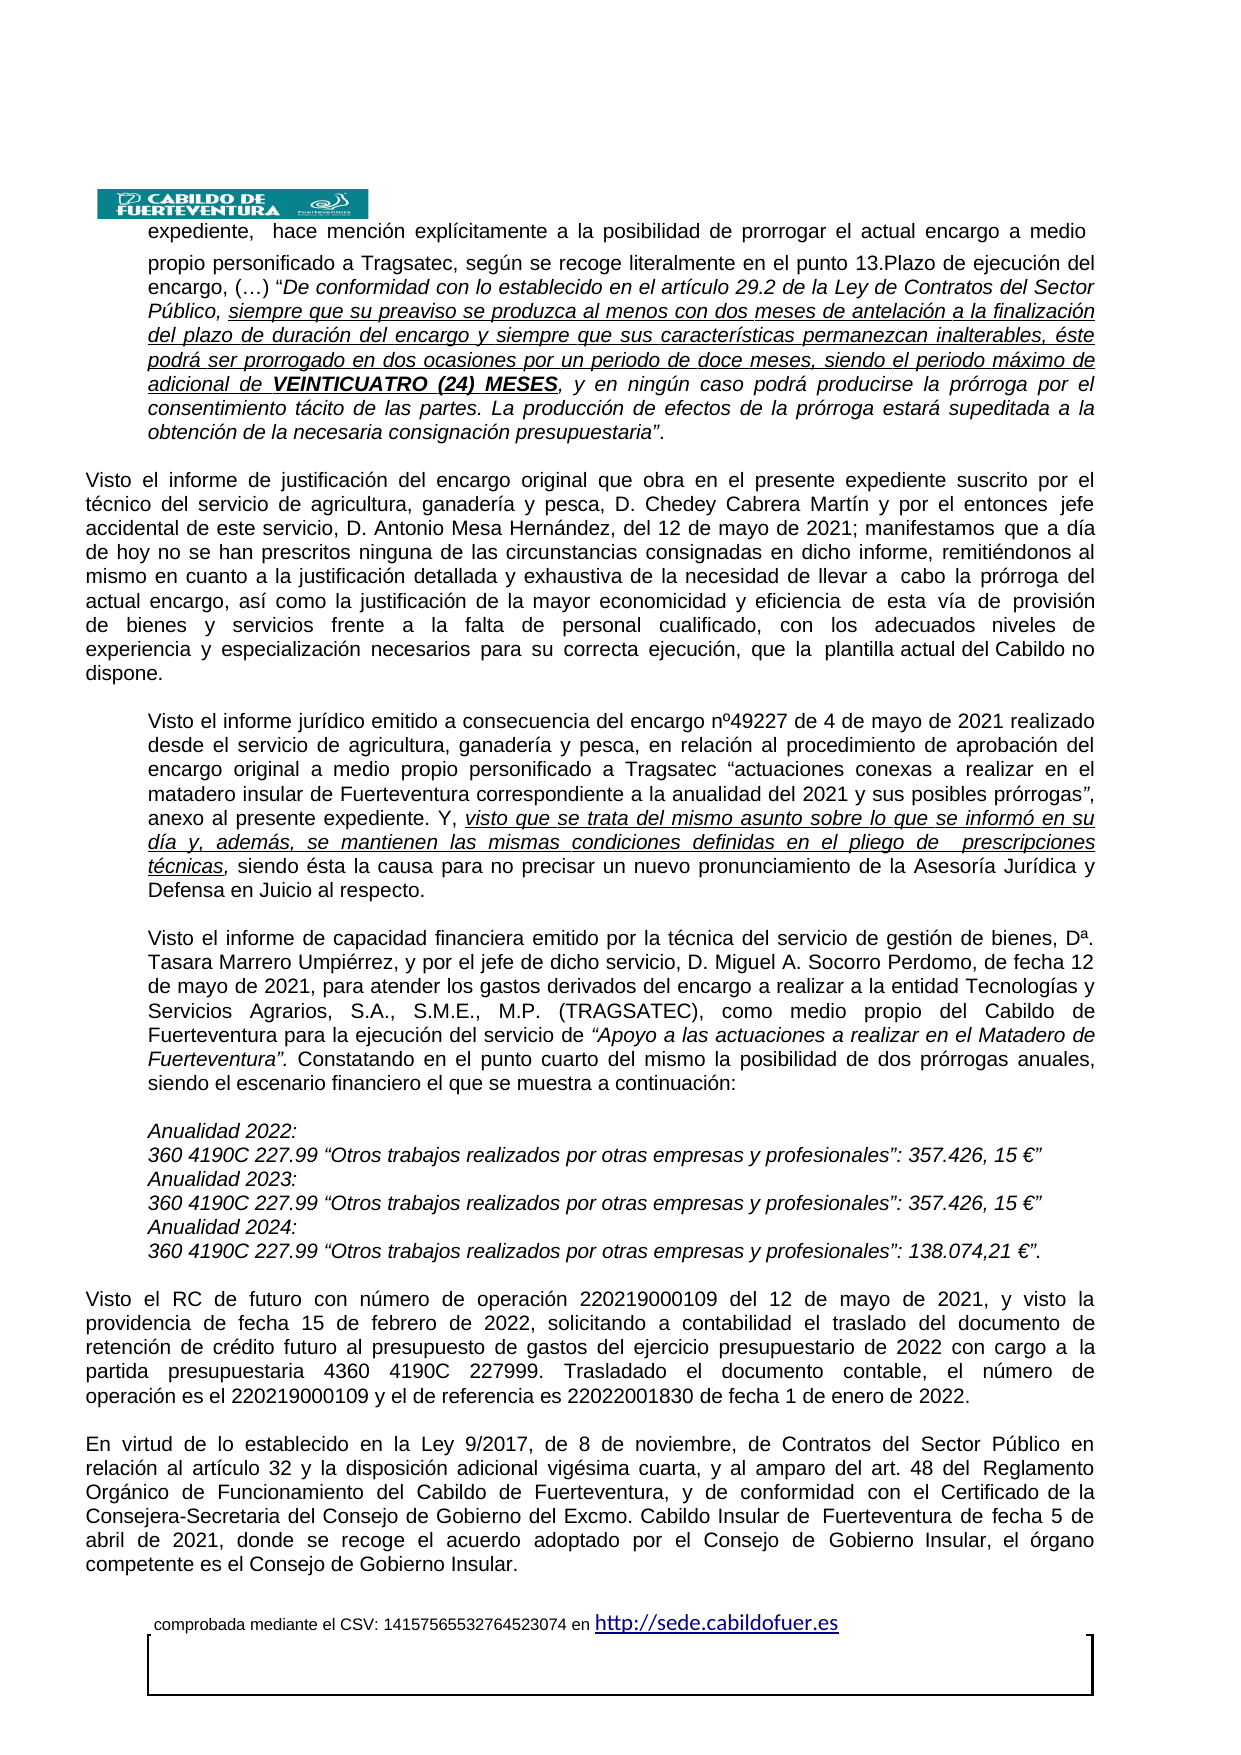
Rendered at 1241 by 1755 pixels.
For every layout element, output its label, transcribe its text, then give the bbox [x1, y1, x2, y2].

text adicional de VEINTICUATRO (24) MESES, y en ningún caso podrá producirse la prórroga por el consentimiento tácito de las partes. La producción de efectos de la prórroga estará supeditada a la obtención de la necesaria consignación presupuestaria”. [148, 369, 1095, 444]
text 360 4190C 227.99 “Otros trabajos realizados por otras empresas y profesionales”: 138.074,21 €”. [148, 1239, 1109, 1263]
text En virtud de lo establecido en la Ley 9/2017, de 8 de noviembre, de Contratos del Sector Público en relación al artículo 32 y la disposición adicional vigésima cuarta, y al amparo del art. 48 del Reglamento Orgánico de Funcionamiento del Cabildo de Fuerteventura, y de conformidad con el Certificado de la Consejera-Secretaria del Consejo de Gobierno del Excmo. Cabildo Insular de Fuerteventura de fecha 5 de abril de 2021, donde se recoge el acuerdo adoptado por el Consejo de Gobierno Insular, el órgano competente es el Consejo de Gobierno Insular. [85, 1431, 1095, 1576]
text Anualidad 2022: [148, 1119, 1109, 1143]
picture [97, 189, 369, 219]
text técnicas, siendo ésta la causa para no precisar un nuevo pronunciamiento de la Asesoría Jurídica y Defensa en Juicio al respecto. [148, 852, 1095, 902]
text expediente, hace mención explícitamente a la posibilidad de prorrogar el actual encargo a medio [148, 219, 1095, 243]
text 360 4190C 227.99 “Otros trabajos realizados por otras empresas y profesionales”: 357.426, 15 €” Anualidad 2023: [148, 1143, 1109, 1191]
text propio personificado a Tragsatec, según se recoge literalmente en el punto 13.Plazo de ejecución del encargo, (…) “De conformidad con lo establecido en el artículo 29.2 de la Ley de Contratos del Sector Público, siempre que su preaviso se produzca al menos con dos meses de antelación a la finalización del plazo de duración del encargo y siempre que sus características permanezcan inalterables, éste [148, 251, 1095, 344]
text Visto el RC de futuro con número de operación 220219000109 del 12 de mayo de 2021, y visto la providencia de fecha 15 de febrero de 2022, solicitando a contabilidad el traslado del documento de retención de crédito futuro al presupuesto de gastos del ejercicio presupuestario de 2022 con cargo a la partida presupuestaria 4360 4190C 227999. Trasladado el documento contable, el número de operación es el 220219000109 y el de referencia es 22022001830 de fecha 1 de enero de 2022. [85, 1287, 1095, 1407]
text podrá ser prorrogado en dos ocasiones por un periodo de doce meses, siendo el periodo máximo de [148, 345, 1095, 368]
text Visto el informe de capacidad financiera emitido por la técnica del servicio de gestión de bienes, Dª. Tasara Marrero Umpiérrez, y por el jefe de dicho servicio, D. Miguel A. Socorro Perdomo, de fecha 12 de mayo de 2021, para atender los gastos derivados del encargo a realizar a la entidad Tecnologías y Servicios Agrarios, S.A., S.M.E., M.P. (TRAGSATEC), como medio propio del Cabildo de Fuerteventura para la ejecución del servicio de “Apoyo a las actuaciones a realizar en el Matadero de Fuerteventura”. Constatando en el punto cuarto del mismo la posibilidad de dos prórrogas anuales, siendo el escenario financiero el que se muestra a continuación: [148, 926, 1095, 1095]
text 360 4190C 227.99 “Otros trabajos realizados por otras empresas y profesionales”: 357.426, 15 €” Anualidad 2024: [148, 1191, 1109, 1239]
text Visto el informe jurídico emitido a consecuencia del encargo nº49227 de 4 de mayo de 2021 realizado desde el servicio de agricultura, ganadería y pesca, en relación al procedimiento de aprobación del encargo original a medio propio personificado a Tragsatec “actuaciones conexas a realizar en el matadero insular de Fuerteventura correspondiente a la anualidad del 2021 y sus posibles prórrogas”, anexo al presente expediente. Y, visto que se trata del mismo asunto sobre lo que se informó en su día y, además, se mantienen las mismas condiciones definidas en el pliego de prescripciones [148, 709, 1095, 851]
text Visto el informe de justificación del encargo original que obra en el presente expediente suscrito por el técnico del servicio de agricultura, ganadería y pesca, D. Chedey Cabrera Martín y por el entonces jefe accidental de este servicio, D. Antonio Mesa Hernández, del 12 de mayo de 2021; manifestamos que a día de hoy no se han prescritos ninguna de las circunstancias consignadas en dicho informe, remitiéndonos al mismo en cuanto a la justificación detallada y exhaustiva de la necesidad de llevar a cabo la prórroga del actual encargo, así como la justificación de la mayor economicidad y eficiencia de esta vía de provisión de bienes y servicios frente a la falta de personal cualificado, con los adecuados niveles de experiencia y especialización necesarios para su correcta ejecución, que la plantilla actual del Cabildo no dispone. [85, 468, 1095, 685]
